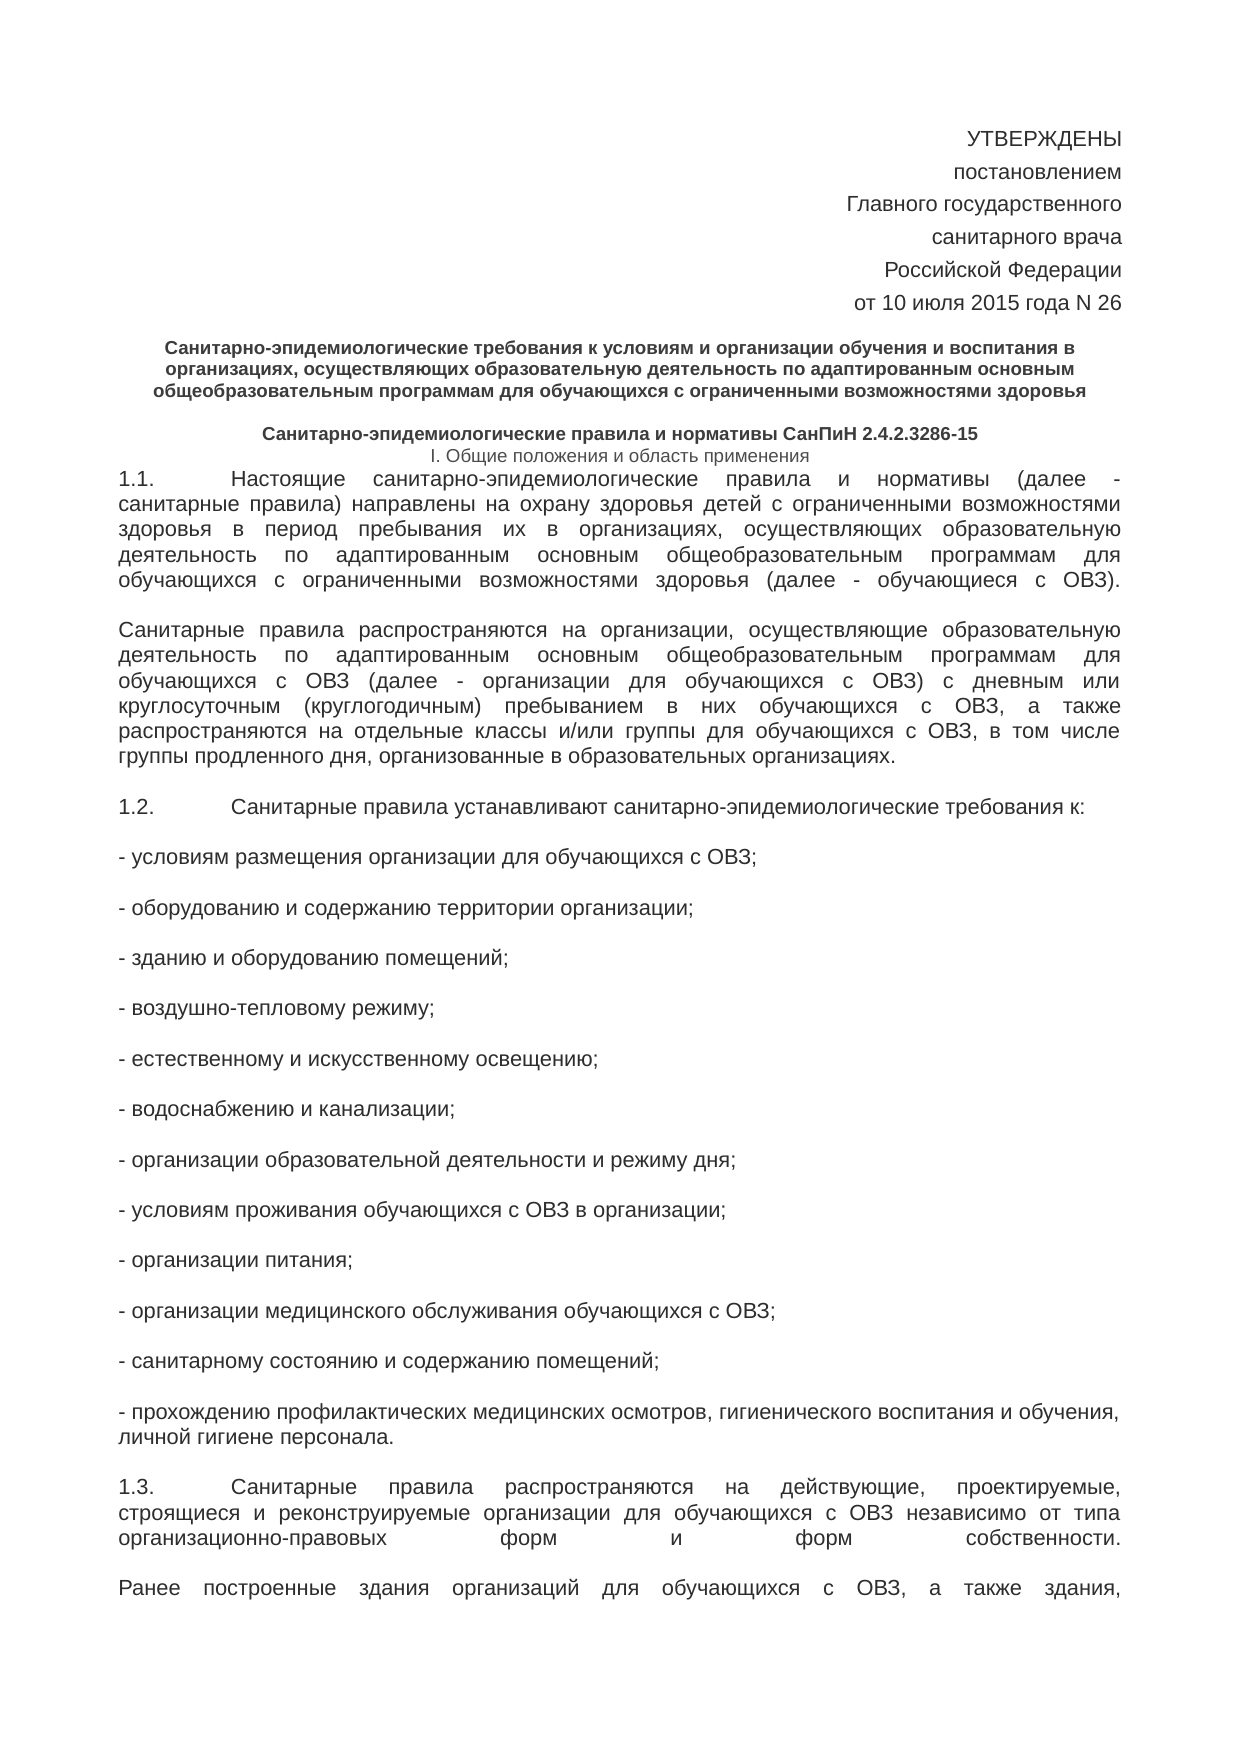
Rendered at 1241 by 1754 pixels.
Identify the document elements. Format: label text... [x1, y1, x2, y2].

text УТВЕРЖДЕНЫ постановлением Главного государственного санитарного врача Российской Федерации от 10 июля 2015 года N 26 [118, 118, 1122, 315]
list Настоящие санитарно-эпидемиологические правила и нормативы (далее - санитарные правила) направлены на охрану здоровья детей с ограниченными возможностями здоровья в период пребывания их в организациях, осуществляющих образовательную деятельность по адаптированным основным общеобразовательным программам для обучающихся с ограниченными возможностями здоровья (далее - обучающиеся с ОВЗ). Санитарные правила распространяются на организации, осуществляющие образовательную деятельность по адаптированным основным общеобразовательным программам для обучающихся с ОВЗ (далее - организации для обучающихся с ОВЗ) с дневным или круглосуточным (круглогодичным) пребыванием в них обучающихся с ОВЗ, а также распространяются на отдельные классы и/или группы для обучающихся с ОВЗ, в том числе группы продленного дня, организованные в образовательных организациях. [118, 466, 1122, 768]
text Санитарно-эпидемиологические требования к условиям и организации обучения и воспитания в организациях, осуществляющих образовательную деятельность по адаптированным основным общеобразовательным программам для обучающихся с ограниченными возможностями здоровья [118, 315, 1122, 401]
text Санитарно-эпидемиологические правила и нормативы СанПиН 2.4.2.3286-15 [118, 401, 1122, 444]
subtitle I. Общие положения и область применения [118, 444, 1122, 466]
list Санитарные правила устанавливают санитарно-эпидемиологические требования к: - условиям размещения организации для обучающихся с ОВЗ; - оборудованию и содержанию территории организации; - зданию и оборудованию помещений; - воздушно-тепловому режиму; - естественному и искусственному освещению; - водоснабжению и канализации; - организации образовательной деятельности и режиму дня; - условиям проживания обучающихся с ОВЗ в организации; - организации питания; - организации медицинского обслуживания обучающихся с ОВЗ; - санитарному состоянию и содержанию помещений; - прохождению профилактических медицинских осмотров, гигиенического воспитания и обучения, личной гигиене персонала. [118, 794, 1122, 1449]
list Санитарные правила распространяются на действующие, проектируемые, строящиеся и реконструируемые организации для обучающихся с ОВЗ независимо от типа организационно-правовых форм и форм собственности. Ранее построенные здания организаций для обучающихся с ОВЗ, а также здания, [118, 1474, 1122, 1600]
